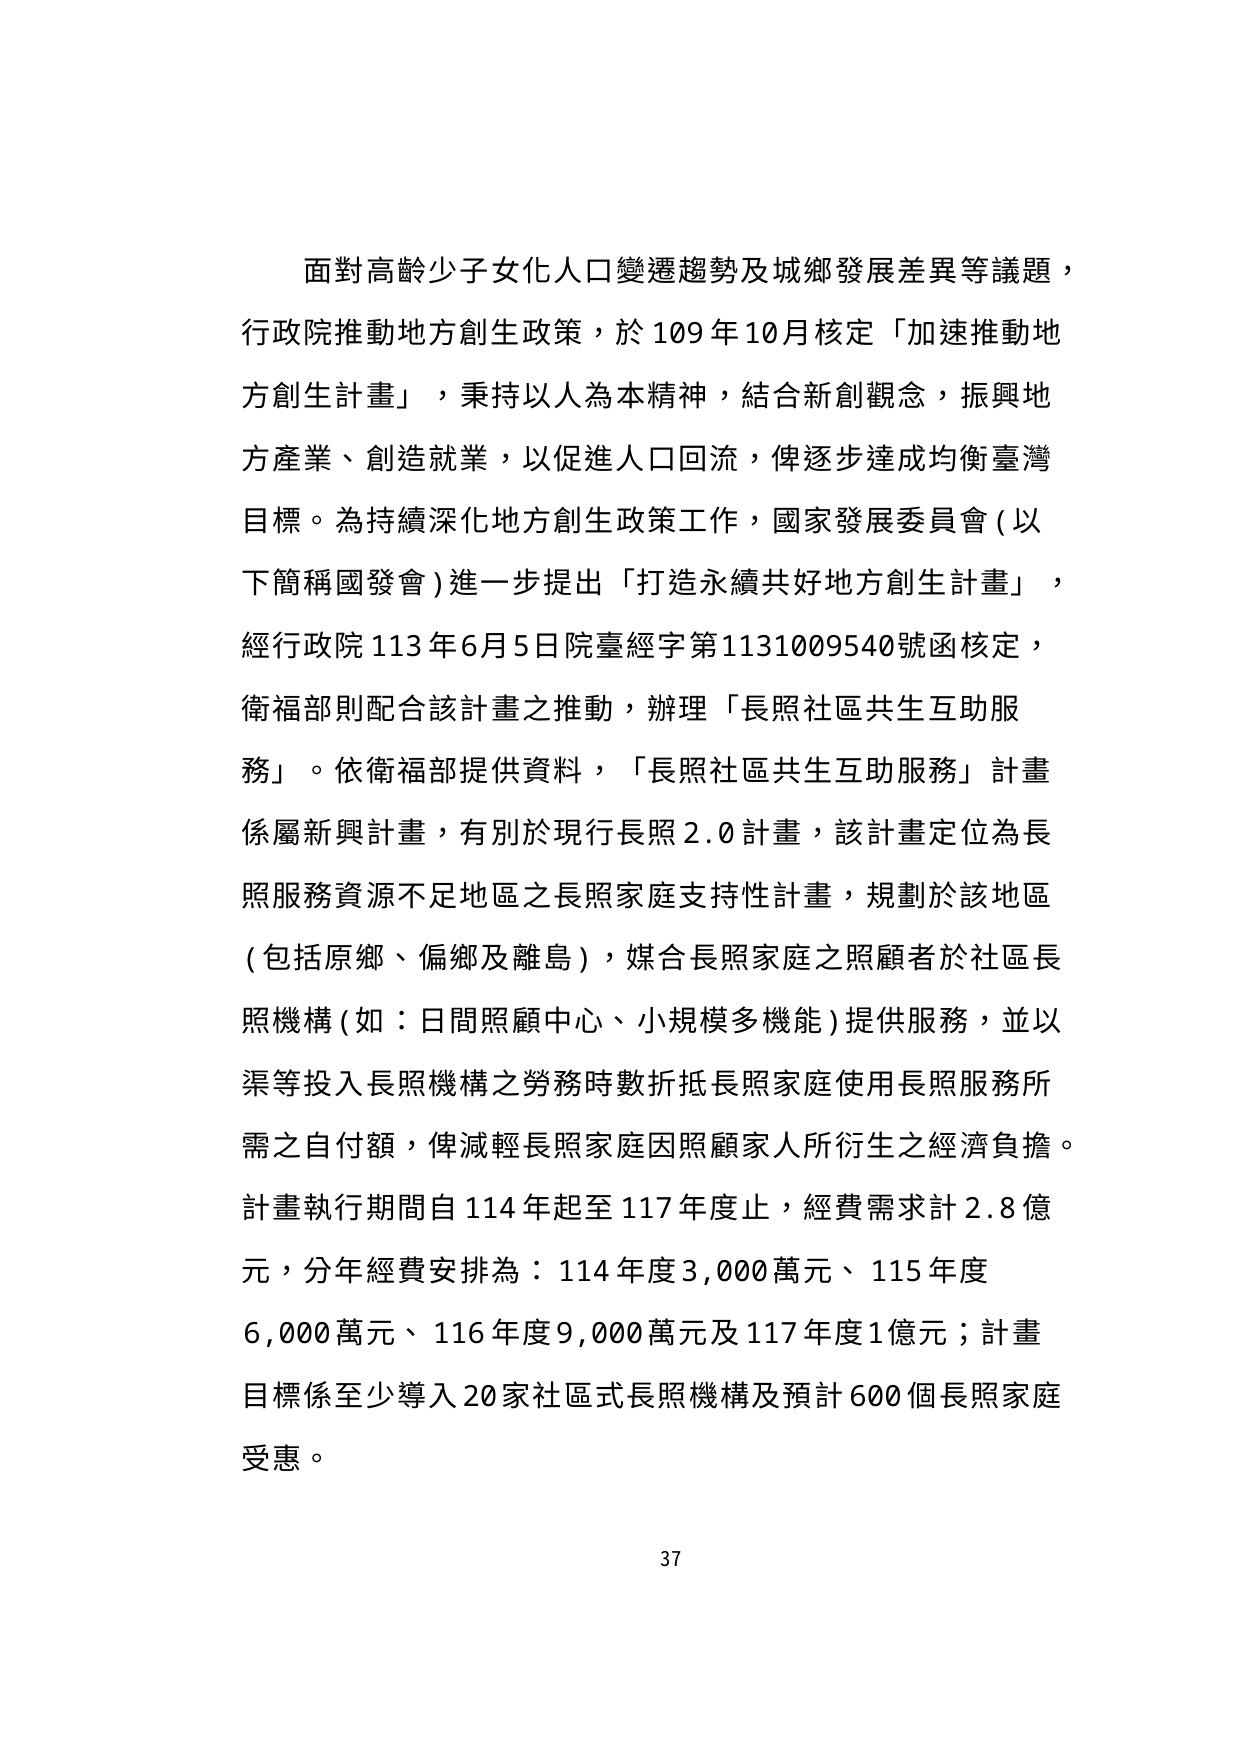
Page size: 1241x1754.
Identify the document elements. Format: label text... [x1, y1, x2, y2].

text 面對高齡少子女化人口變遷趨勢及城鄉發展差異等議題，行政院推動地方創生政策，於109年10月核定「加速推動地方創生計畫」，秉持以人為本精神，結合新創觀念，振興地方產業、創造就業，以促進人口回流，俾逐步達成均衡臺灣目標。為持續深化地方創生政策工作，國家發展委員會(以下簡稱國發會)進一步提出「打造永續共好地方創生計畫」，經行政院113年6月5日院臺經字第1131009540號函核定，衛福部則配合該計畫之推動，辦理「長照社區共生互助服務」。依衛福部提供資料，「長照社區共生互助服務」計畫係屬新興計畫，有別於現行長照2.0計畫，該計畫定位為長照服務資源不足地區之長照家庭支持性計畫，規劃於該地區(包括原鄉、偏鄉及離島)，媒合長照家庭之照顧者於社區長照機構(如：日間照顧中心、小規模多機能)提供服務，並以渠等投入長照機構之勞務時數折抵長照家庭使用長照服務所需之自付額，俾減輕長照家庭因照顧家人所衍生之經濟負擔。計畫執行期間自114年起至117年度止，經費需求計2.8億元，分年經費安排為：114年度3,000萬元、115年度6,000萬元、116年度9,000萬元及117年度1億元；計畫目標係至少導入20家社區式長照機構及預計600個長照家庭受惠。 [236, 227, 1063, 1477]
